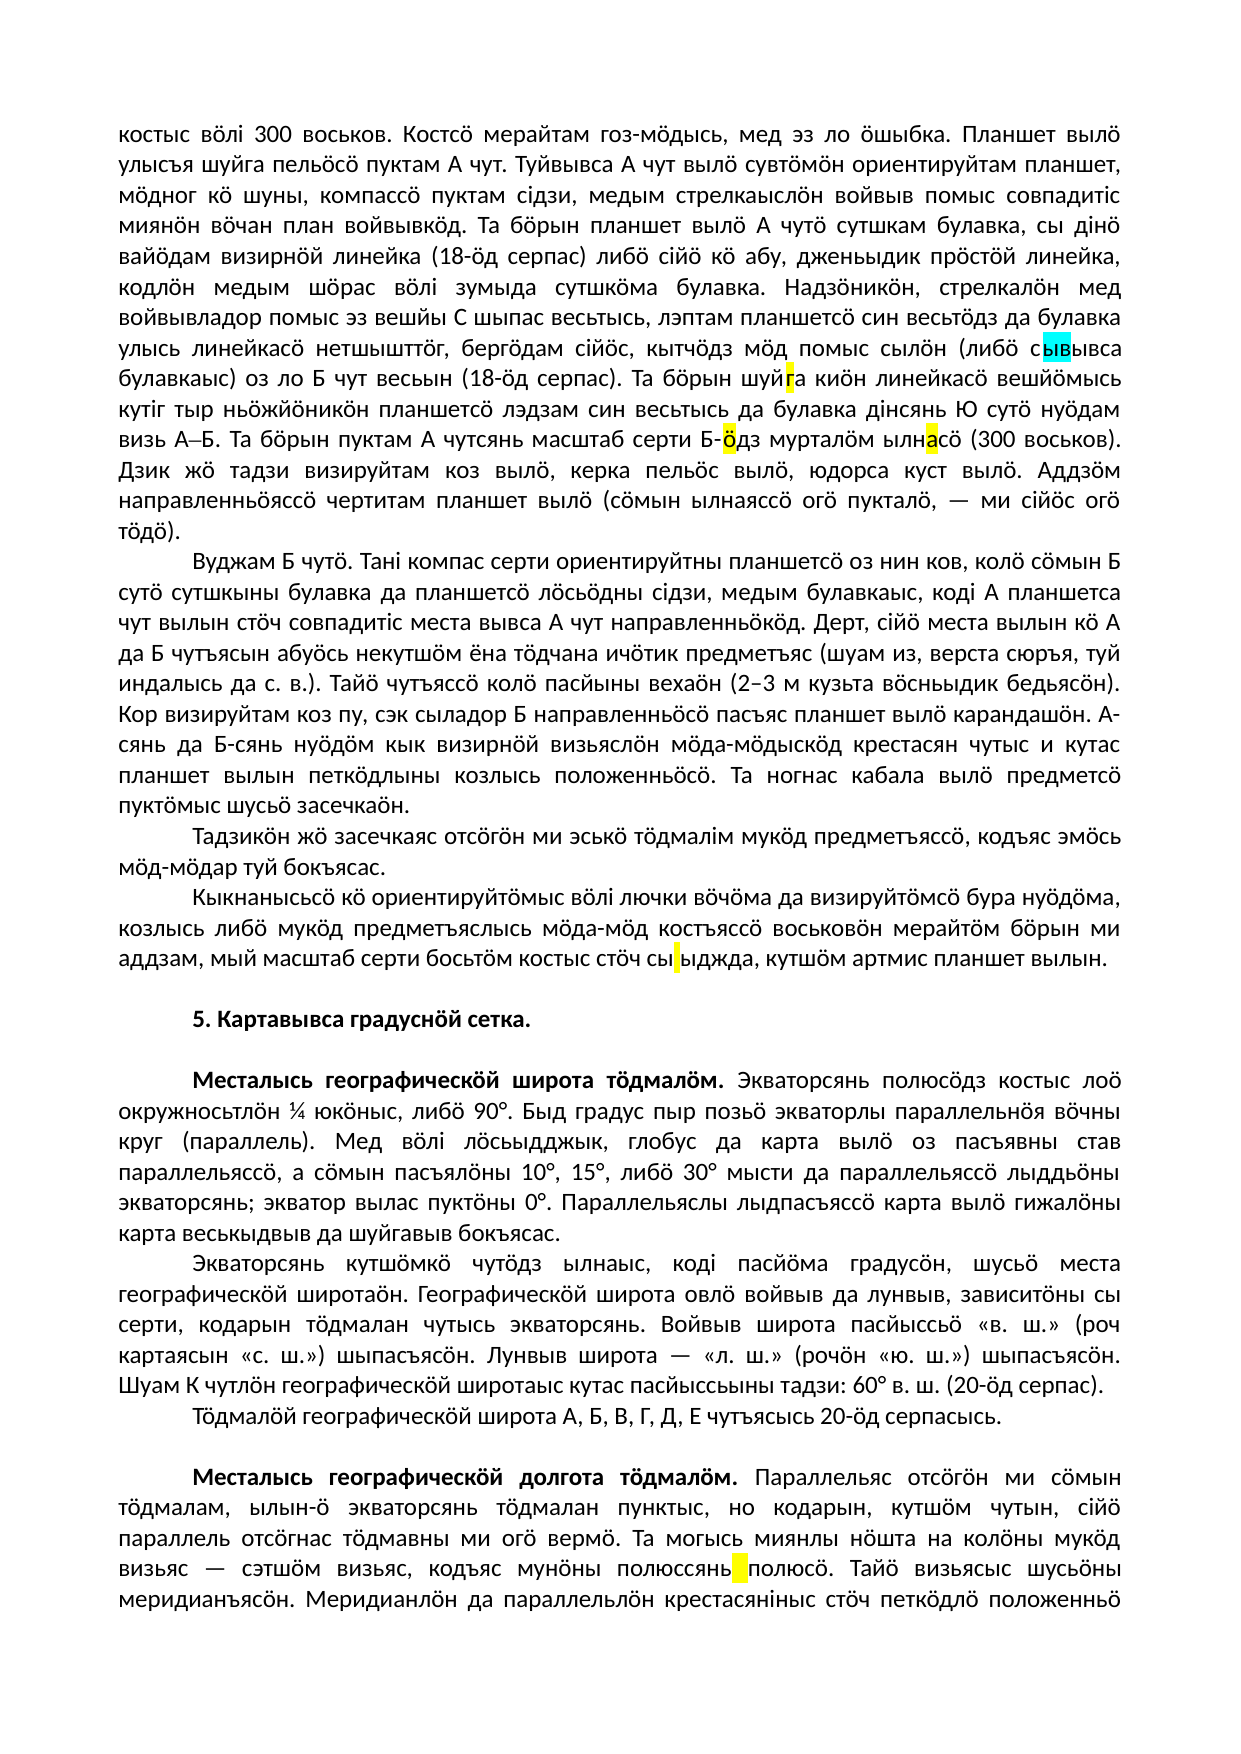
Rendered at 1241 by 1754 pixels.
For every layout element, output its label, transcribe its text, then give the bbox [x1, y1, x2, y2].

text Тӧдмалӧй географическӧй широта А, Б, В, Г, Д, Е чутъясысь 20-ӧд серпасысь. [118, 1400, 1122, 1431]
text Вуджам Б чутӧ. Тані компас серти ориентируйтны планшетсӧ оз нин ков, колӧ сӧмын Б сутӧ сутшкыны булавка да планшетсӧ лӧсьӧдны сідзи, медым булавкаыс, коді А планшетса чут вылын стӧч совпадитіс места вывса А чут направленньӧкӧд. Дерт, сійӧ места вылын кӧ А да Б чутъясын абуӧсь некутшӧм ёна тӧдчана ичӧтик предметъяс (шуам из, верста сюръя, туй индалысь да с. в.). Тайӧ чутъяссӧ колӧ пасйыны вехаӧн (2–3 м кузьта вӧсньыдик бедьясӧн). Кор визируйтам коз пу, сэк сыладор Б направленньӧсӧ пасъяс планшет вылӧ карандашӧн. А-сянь да Б-сянь нуӧдӧм кык визирнӧй визьяслӧн мӧда-мӧдыскӧд крестасян чутыс и кутас планшет вылын петкӧдлыны козлысь положенньӧсӧ. Та ногнас кабала вылӧ предметсӧ пуктӧмыс шусьӧ засечкаӧн. [118, 545, 1122, 820]
text Экваторсянь кутшӧмкӧ чутӧдз ылнаыс, коді пасйӧма градусӧн, шусьӧ места географическӧй широтаӧн. Географическӧй широта овлӧ войвыв да лунвыв, зависитӧны сы серти, кодарын тӧдмалан чутысь экваторсянь. Войвыв широта пасйыссьӧ «в. ш.» (роч картаясын «с. ш.») шыпасъясӧн. Лунвыв широта — «л. ш.» (рочӧн «ю. ш.») шыпасъясӧн. Шуам К чутлӧн географическӧй широтаыс кутас пасйыссьыны тадзи: 60° в. ш. (20-ӧд серпас). [118, 1247, 1122, 1400]
text Кыкнанысьсӧ кӧ ориентируйтӧмыс вӧлі лючки вӧчӧма да визируйтӧмсӧ бура нуӧдӧма, козлысь либӧ мукӧд предметъяслысь мӧда-мӧд костъяссӧ воськовӧн мерайтӧм бӧрын ми аддзам, мый масштаб серти босьтӧм костыс стӧч сы ыджда, кутшӧм артмис планшет вылын. [118, 881, 1122, 973]
text Месталысь географическӧй долгота тӧдмалӧм. Параллельяс отсӧгӧн ми сӧмын тӧдмалам, ылын-ӧ экваторсянь тӧдмалан пунктыс, но кодарын, кутшӧм чутын, сійӧ параллель отсӧгнас тӧдмавны ми огӧ вермӧ. Та могысь миянлы нӧшта на колӧны мукӧд визьяс — сэтшӧм визьяс, кодъяс мунӧны полюссянь полюсӧ. Тайӧ визьясыс шусьӧны меридианъясӧн. Меридианлӧн да параллельлӧн крестасяніныс стӧч петкӧдлӧ положенньӧ [118, 1461, 1122, 1614]
text костыс вӧлі 300 воськов. Костсӧ мерайтам гоз-мӧдысь, мед эз ло ӧшыбка. Планшет вылӧ улысъя шуйга пельӧсӧ пуктам А чут. Туйвывса А чут вылӧ сувтӧмӧн ориентируйтам планшет, мӧдног кӧ шуны, компассӧ пуктам сідзи, медым стрелкаыслӧн войвыв помыс совпадитіс миянӧн вӧчан план войвывкӧд. Та бӧрын планшет вылӧ А чутӧ сутшкам булавка, сы дінӧ вайӧдам визирнӧй линейка (18-ӧд серпас) либӧ сійӧ кӧ абу, дженьыдик прӧстӧй линейка, кодлӧн медым шӧрас вӧлі зумыда сутшкӧма булавка. Надзӧникӧн, стрелкалӧн мед войвывладор помыс эз вешйы С шыпас весьтысь, лэптам планшетсӧ син весьтӧдз да булавка улысь линейкасӧ нетшышттӧг, бергӧдам сійӧс, кытчӧдз мӧд помыс сылӧн (либӧ сывывса булавкаыс) оз ло Б чут весьын (18-ӧд серпас). Та бӧрын шуйга киӧн линейкасӧ вешйӧмысь кутіг тыр ньӧжйӧникӧн планшетсӧ лэдзам син весьтысь да булавка дінсянь Ю сутӧ нуӧдам визь А–Б. Та бӧрын пуктам А чутсянь масштаб серти Б-ӧдз мурталӧм ылнасӧ (300 воськов). Дзик жӧ тадзи визируйтам коз вылӧ, керка пельӧс вылӧ, юдорса куст вылӧ. Аддзӧм направленньӧяссӧ чертитам планшет вылӧ (сӧмын ылнаяссӧ огӧ пукталӧ, — ми сійӧс огӧ тӧдӧ). [118, 118, 1122, 545]
text Месталысь географическӧй широта тӧдмалӧм. Экваторсянь полюсӧдз костыс лоӧ окружносьтлӧн ¼ юкӧныс, либӧ 90°. Быд градус пыр позьӧ экваторлы параллельнӧя вӧчны круг (параллель). Мед вӧлі лӧсьыдджык, глобус да карта вылӧ оз пасъявны став параллельяссӧ, а сӧмын пасъялӧны 10°, 15°, либӧ 30° мысти да параллельяссӧ лыддьӧны экваторсянь; экватор вылас пуктӧны 0°. Параллельяслы лыдпасъяссӧ карта вылӧ гижалӧны карта веськыдвыв да шуйгавыв бокъясас. [118, 1064, 1122, 1247]
text Тадзикӧн жӧ засечкаяс отсӧгӧн ми эськӧ тӧдмалім мукӧд предметъяссӧ, кодъяс эмӧсь мӧд-мӧдар туй бокъясас. [118, 820, 1122, 881]
text 5. Картавывса градуснӧй сетка. [118, 1003, 1122, 1034]
